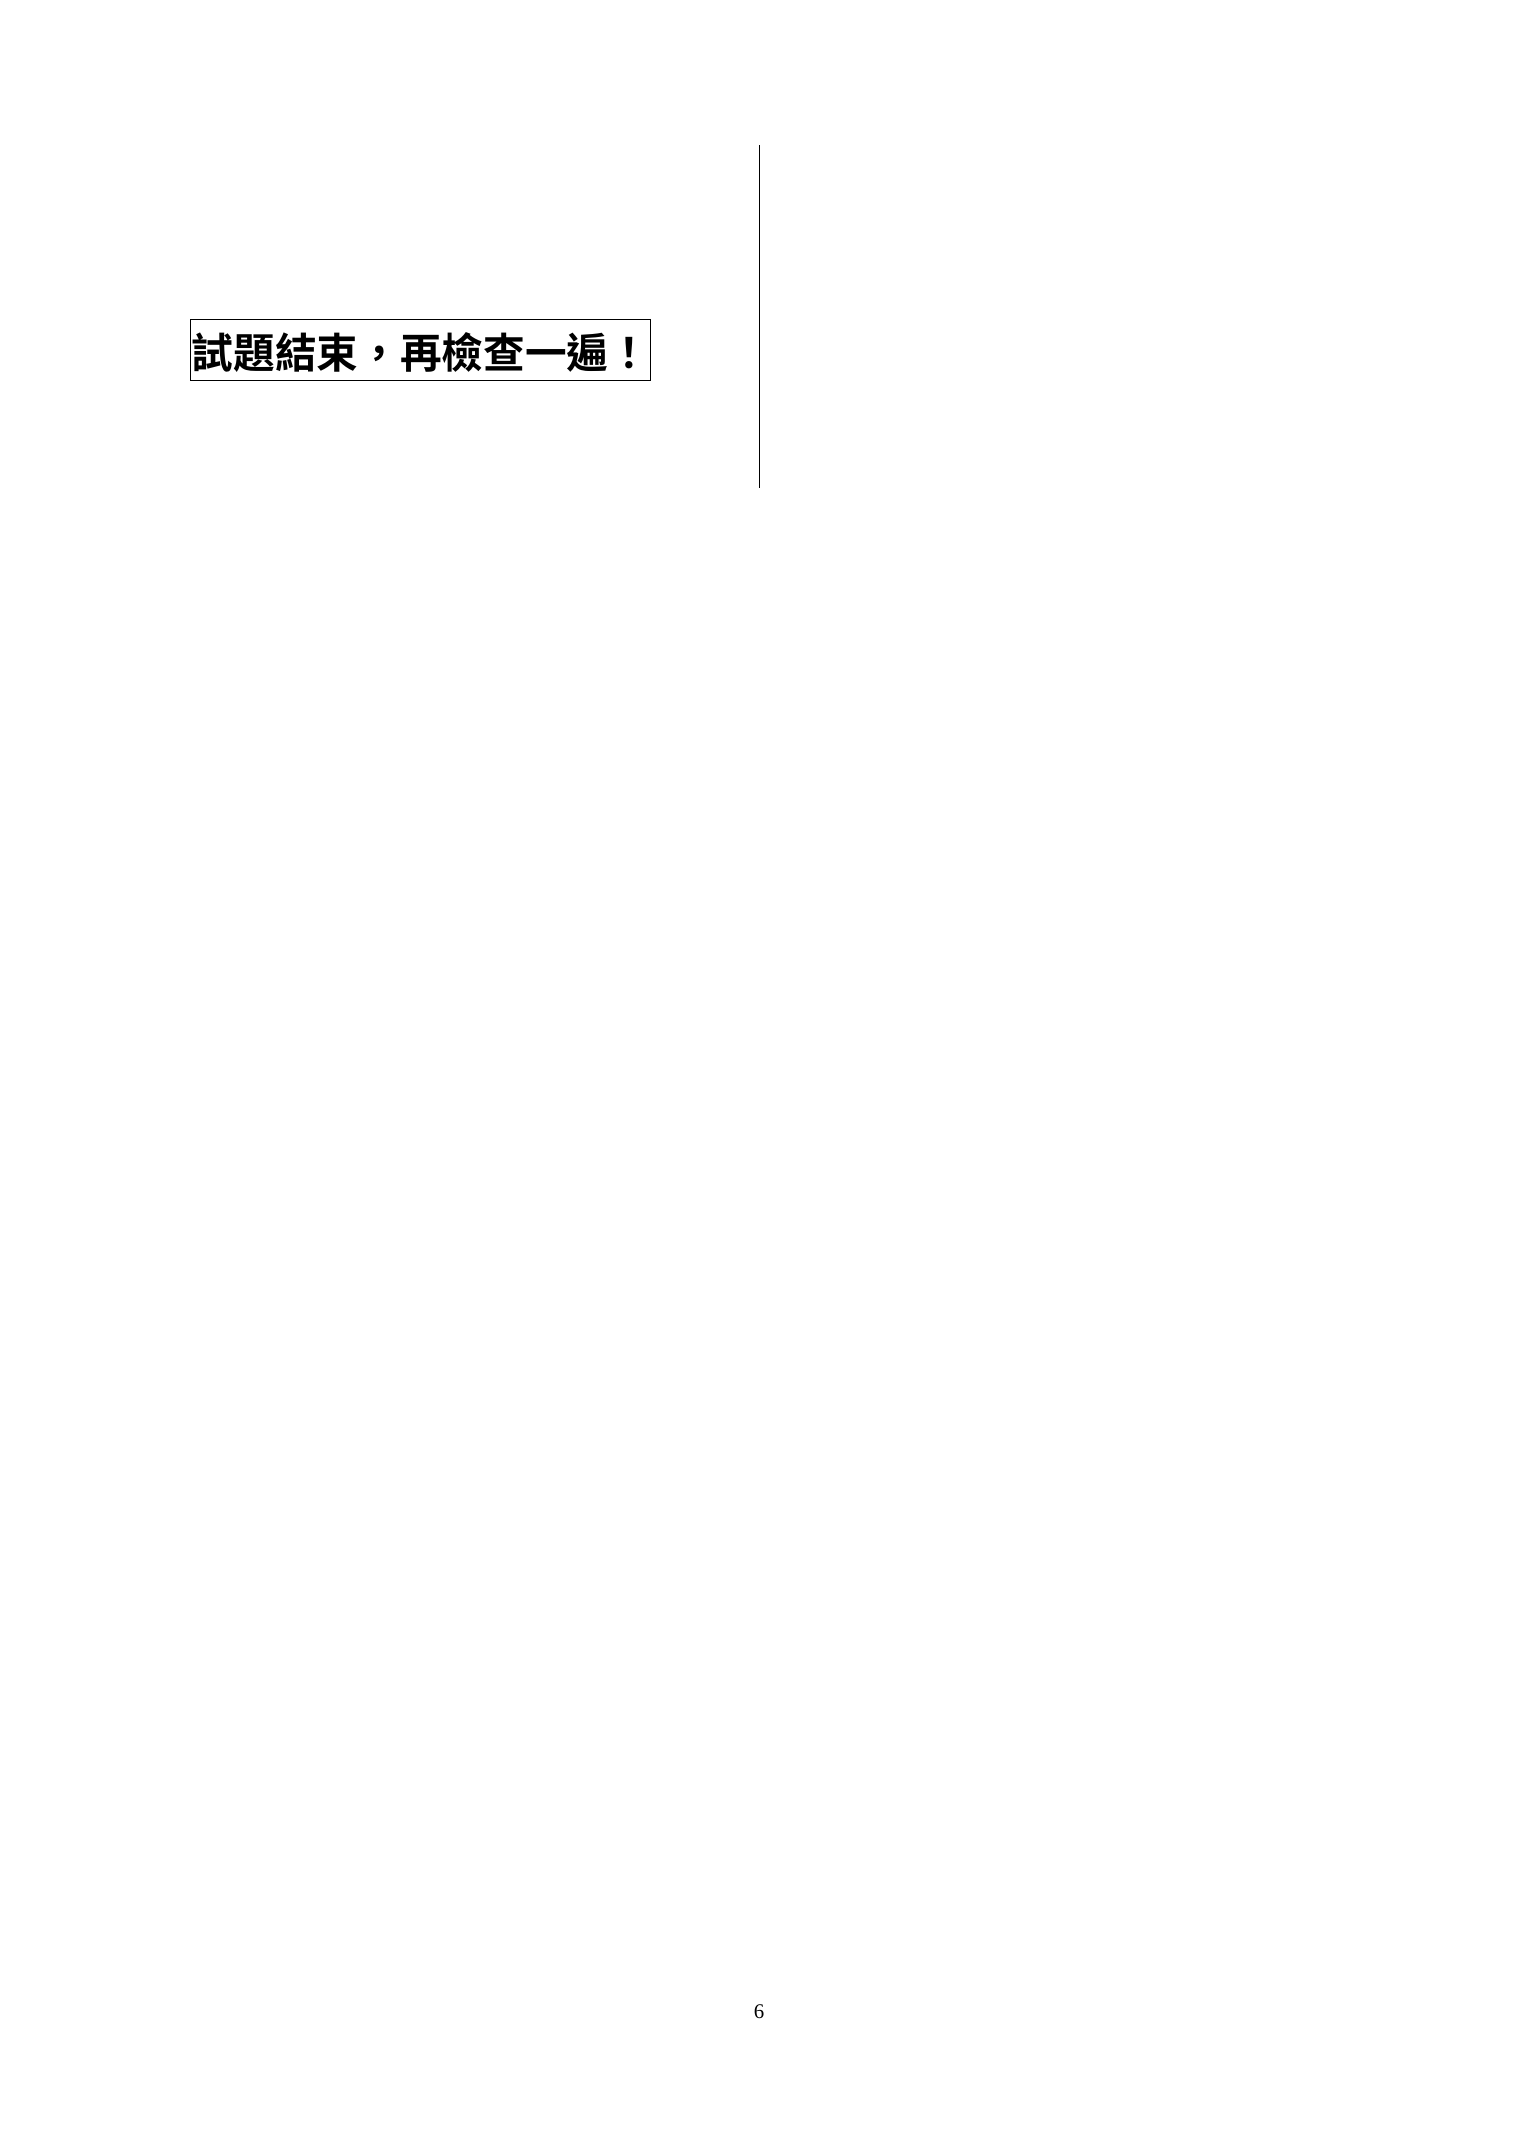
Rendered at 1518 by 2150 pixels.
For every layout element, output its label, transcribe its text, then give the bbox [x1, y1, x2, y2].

text [651, 319, 737, 381]
text 試題結束，再檢查一遍！ [191, 320, 650, 380]
text [104, 319, 190, 381]
